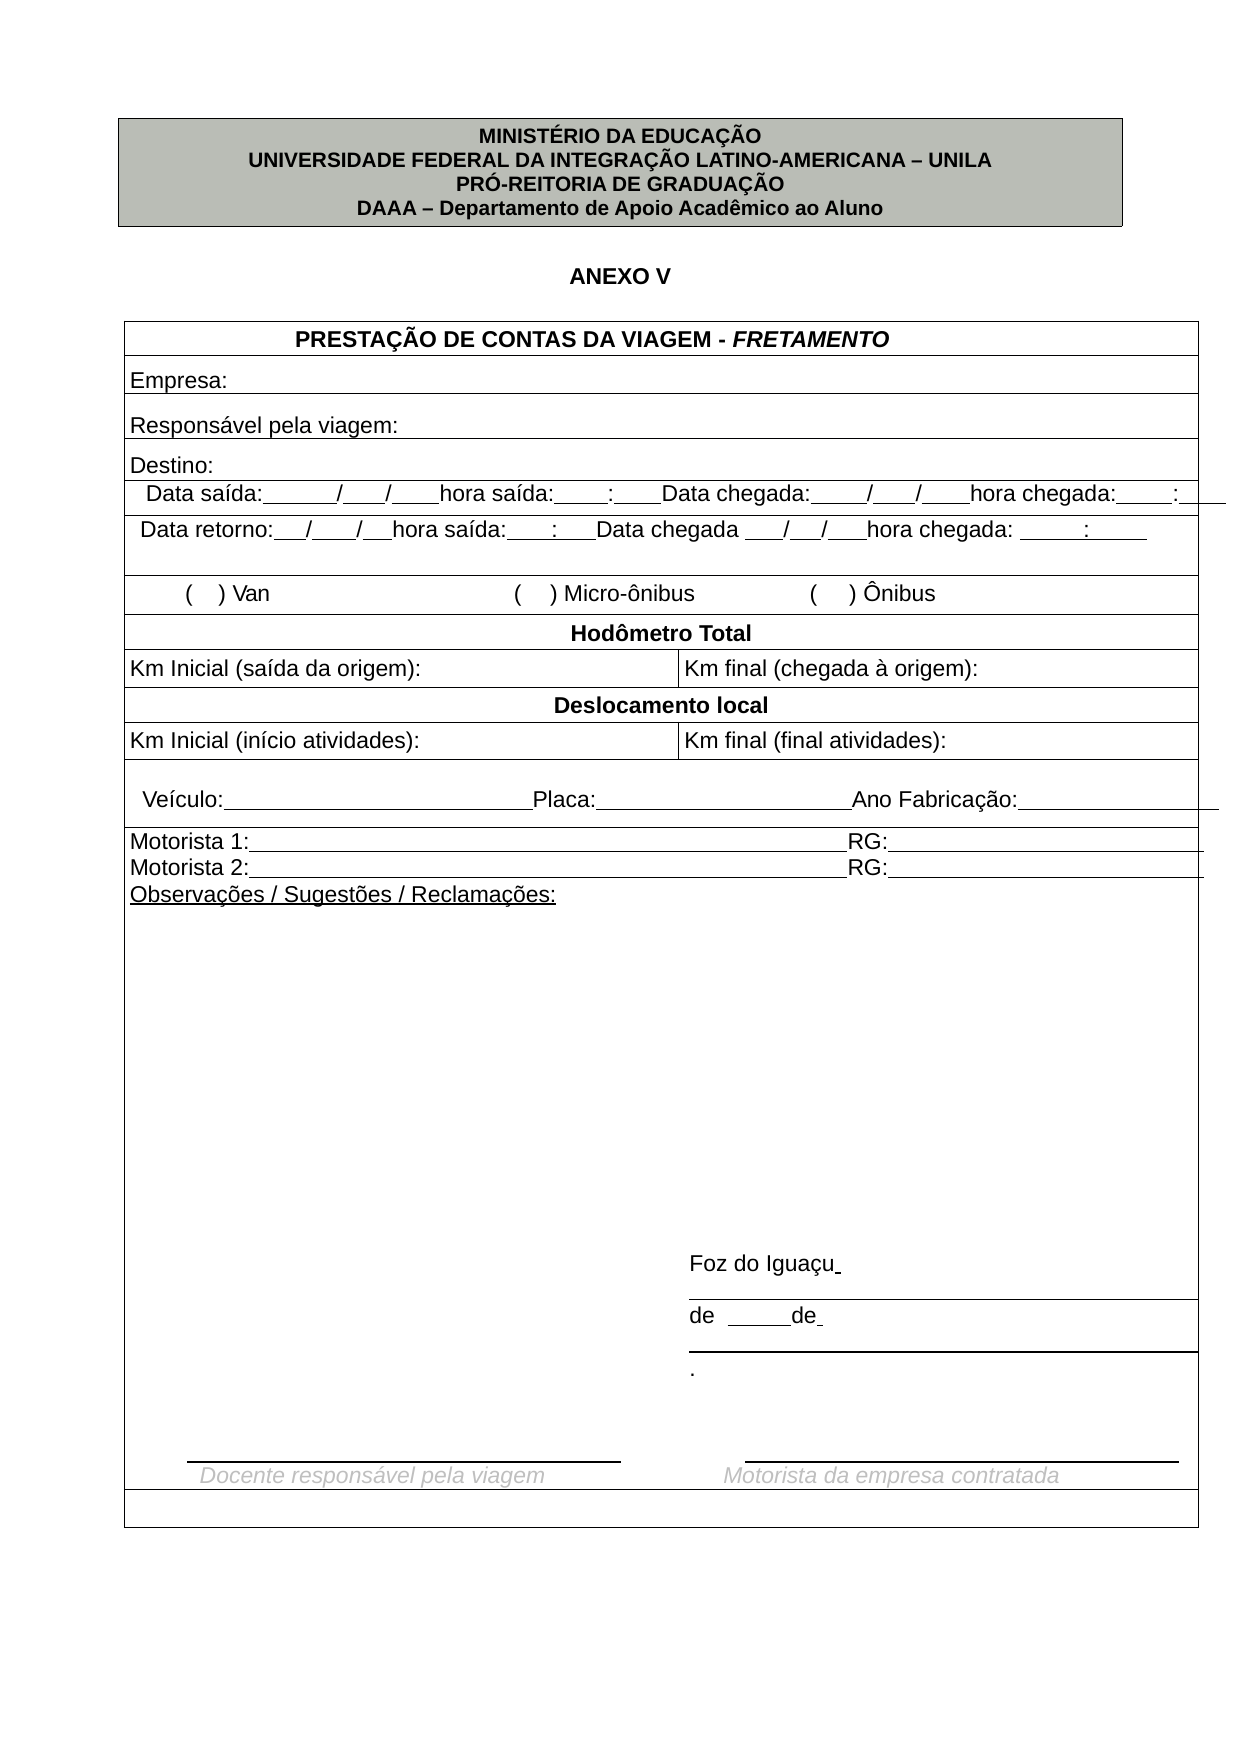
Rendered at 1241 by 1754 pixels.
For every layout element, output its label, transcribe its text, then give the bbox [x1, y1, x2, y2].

table_cell Responsável pela viagem: [125, 394, 1198, 438]
table_header PRESTAÇÃO DE CONTAS DA VIAGEM - FRETAMENTO [125, 322, 1198, 355]
table_cell Deslocamento local [125, 688, 1198, 722]
table_cell Veículo: Placa: Ano Fabricação: [125, 760, 1198, 827]
table_cell Km final (final atividades): [679, 723, 1198, 759]
table_cell Hodômetro Total [125, 615, 1198, 649]
table_cell Destino: [125, 439, 1198, 480]
table_cell ( ) Van ( ) Micro-ônibus ( ) Ônibus [125, 576, 1198, 614]
text ANEXO V [118, 263, 1122, 289]
table_cell Empresa: [125, 356, 1198, 393]
table_header MINISTÉRIO DA EDUCAÇÃO UNIVERSIDADE FEDERAL DA INTEGRAÇÃO LATINO-AMERICANA – UNILA PRÓ-REITORIA DE GRADUAÇÃO DAAA – Departamento de Apoio Acadêmico ao Aluno [119, 119, 1122, 226]
table_cell Data saída: / / hora saída: : Data chegada: / / hora chegada: : [125, 481, 1198, 515]
table_cell Km Inicial (saída da origem): [125, 650, 678, 687]
table_cell [125, 1490, 1198, 1527]
table_cell Motorista 1: RG: Motorista 2: RG: Observações / Sugestões / Reclamações: Foz do Iguaçu de de . Docente responsável pela viagem Motorista da empresa contratada [125, 828, 1198, 1489]
table_cell Km Inicial (início atividades): [125, 723, 678, 759]
table_cell Km final (chegada à origem): [679, 650, 1198, 687]
table_cell Data retorno: / / hora saída: : Data chegada / / hora chegada: : [125, 516, 1198, 574]
